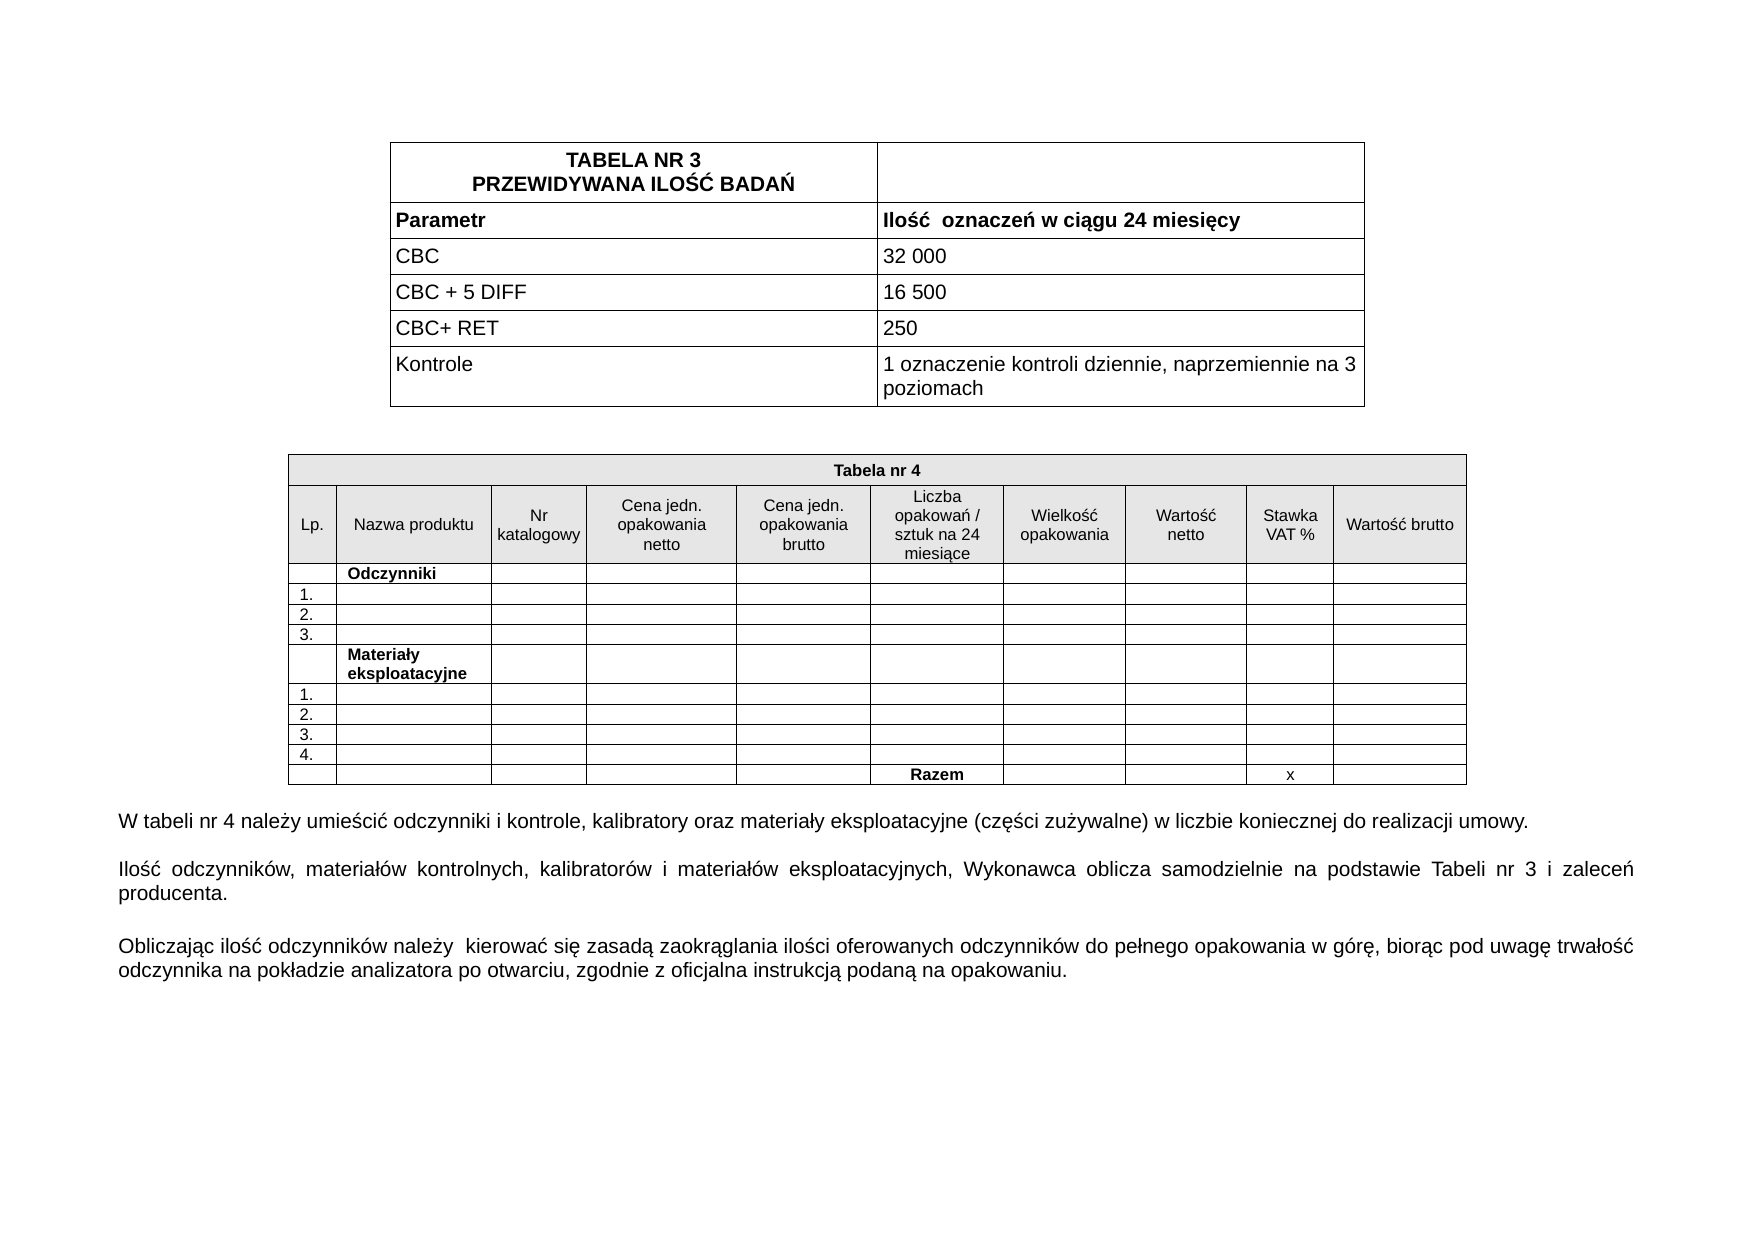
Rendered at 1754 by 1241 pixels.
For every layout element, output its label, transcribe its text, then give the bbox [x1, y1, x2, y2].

table_cell [337, 584, 491, 603]
table_cell [1126, 745, 1246, 764]
table_cell [1126, 625, 1246, 644]
table_cell [1004, 584, 1125, 603]
table_header TABELA NR 3 PRZEWIDYWANA ILOŚĆ BADAŃ [391, 143, 877, 202]
table_cell [737, 745, 870, 764]
table_cell [492, 745, 586, 764]
table_cell [1004, 725, 1125, 744]
table_cell [1247, 564, 1333, 583]
table_cell [492, 705, 586, 724]
table_cell [737, 605, 870, 624]
table_cell 16 500 [878, 275, 1364, 310]
table_cell CBC [391, 239, 877, 274]
table_cell Nr katalogowy [492, 486, 586, 563]
table_cell [1004, 564, 1125, 583]
table_cell [1334, 745, 1466, 764]
table_cell [871, 584, 1003, 603]
table_cell [1247, 745, 1333, 764]
text Obliczając ilość odczynników należy kierować się zasadą zaokrąglania ilości oferowanych odczynników do pełnego opakowania w górę, biorąc pod uwagę trwałość odczynnika na pokładzie analizatora po otwarciu, zgodnie z oficjalna instrukcją podaną na opakowaniu. [118, 934, 1636, 982]
table_cell [1247, 584, 1333, 603]
table_cell 1 oznaczenie kontroli dziennie, naprzemiennie na 3 poziomach [878, 347, 1364, 406]
table_cell [737, 564, 870, 583]
table_cell 2. [289, 705, 336, 724]
table_cell [1126, 584, 1246, 603]
table_cell 2. [289, 605, 336, 624]
table_cell Odczynniki [337, 564, 491, 583]
table_cell [871, 645, 1003, 683]
table_cell [337, 725, 491, 744]
table_cell Wartość brutto [1334, 486, 1466, 563]
table_cell [1126, 684, 1246, 703]
table_cell [492, 625, 586, 644]
table_cell [587, 765, 736, 784]
table_cell [1126, 725, 1246, 744]
table_cell Materiały eksploatacyjne [337, 645, 491, 683]
table_cell Wartość netto [1126, 486, 1246, 563]
table_cell [289, 564, 336, 583]
table_cell [587, 725, 736, 744]
table_cell Ilość oznaczeń w ciągu 24 miesięcy [878, 203, 1364, 238]
table_cell [737, 625, 870, 644]
table_cell [587, 745, 736, 764]
table_cell [1334, 684, 1466, 703]
table_cell 3. [289, 625, 336, 644]
table_cell [871, 564, 1003, 583]
table_cell [492, 605, 586, 624]
table_cell [1247, 684, 1333, 703]
table_cell [737, 645, 870, 683]
table_cell [1004, 605, 1125, 624]
table_cell [737, 705, 870, 724]
table_cell x [1247, 765, 1333, 784]
table_cell [1126, 645, 1246, 683]
table_cell [337, 705, 491, 724]
table_cell [871, 684, 1003, 703]
table_cell [1004, 625, 1125, 644]
table_cell [737, 765, 870, 784]
table_cell [587, 584, 736, 603]
table_cell [1247, 645, 1333, 683]
table_cell [1126, 705, 1246, 724]
text W tabeli nr 4 należy umieścić odczynniki i kontrole, kalibratory oraz materiały eksploatacyjne (części zużywalne) w liczbie koniecznej do realizacji umowy. [118, 809, 1636, 833]
table_cell [587, 645, 736, 683]
table_cell [1247, 625, 1333, 644]
table_cell 4. [289, 745, 336, 764]
table_header Tabela nr 4 [289, 455, 1466, 485]
table_cell [492, 684, 586, 703]
table_cell Cena jedn. opakowania brutto [737, 486, 870, 563]
table_cell [871, 625, 1003, 644]
table_cell Cena jedn. opakowania netto [587, 486, 736, 563]
table_cell [1334, 584, 1466, 603]
table_cell [737, 684, 870, 703]
table_cell [587, 605, 736, 624]
table_cell Lp. [289, 486, 336, 563]
table_cell [1334, 625, 1466, 644]
table_cell Stawka VAT % [1247, 486, 1333, 563]
table_cell 3. [289, 725, 336, 744]
table_cell [492, 645, 586, 683]
table_cell [1247, 725, 1333, 744]
table_cell [1004, 705, 1125, 724]
table_cell [492, 564, 586, 583]
table_cell [337, 745, 491, 764]
table_cell [1247, 605, 1333, 624]
text Ilość odczynników, materiałów kontrolnych, kalibratorów i materiałów eksploatacyjnych, Wykonawca oblicza samodzielnie na podstawie Tabeli nr 3 i zaleceń producenta. [118, 857, 1636, 905]
table_header [878, 143, 1364, 202]
table_cell [1334, 705, 1466, 724]
table_cell [1334, 725, 1466, 744]
table_cell [587, 684, 736, 703]
table_cell [1334, 605, 1466, 624]
table_cell [871, 745, 1003, 764]
table_cell Kontrole [391, 347, 877, 406]
table_cell 32 000 [878, 239, 1364, 274]
table_cell [1126, 564, 1246, 583]
table_cell [871, 705, 1003, 724]
table_cell [492, 765, 586, 784]
table_cell [289, 765, 336, 784]
table_cell [1334, 765, 1466, 784]
table_cell CBC + 5 DIFF [391, 275, 877, 310]
table_cell 1. [289, 684, 336, 703]
table_cell Razem [871, 765, 1003, 784]
table_cell Nazwa produktu [337, 486, 491, 563]
table_cell [1004, 684, 1125, 703]
table_cell [587, 705, 736, 724]
table_cell Parametr [391, 203, 877, 238]
table_cell [1126, 765, 1246, 784]
table_cell CBC+ RET [391, 311, 877, 346]
table_cell [1004, 745, 1125, 764]
table_cell [871, 725, 1003, 744]
table_cell [1334, 564, 1466, 583]
table_cell Liczba opakowań / sztuk na 24 miesiące [871, 486, 1003, 563]
table_cell [289, 645, 336, 683]
table_cell [337, 605, 491, 624]
table_cell [1004, 765, 1125, 784]
table_cell [492, 584, 586, 603]
table_cell 1. [289, 584, 336, 603]
table_cell [587, 564, 736, 583]
table_cell [337, 625, 491, 644]
table_cell [337, 684, 491, 703]
table_cell [1126, 605, 1246, 624]
table_cell Wielkość opakowania [1004, 486, 1125, 563]
table_cell [1004, 645, 1125, 683]
table_cell [1334, 645, 1466, 683]
table_cell [737, 584, 870, 603]
table_cell 250 [878, 311, 1364, 346]
table_cell [492, 725, 586, 744]
table_cell [587, 625, 736, 644]
table_cell [871, 605, 1003, 624]
table_cell [1247, 705, 1333, 724]
table_cell [337, 765, 491, 784]
table_cell [737, 725, 870, 744]
